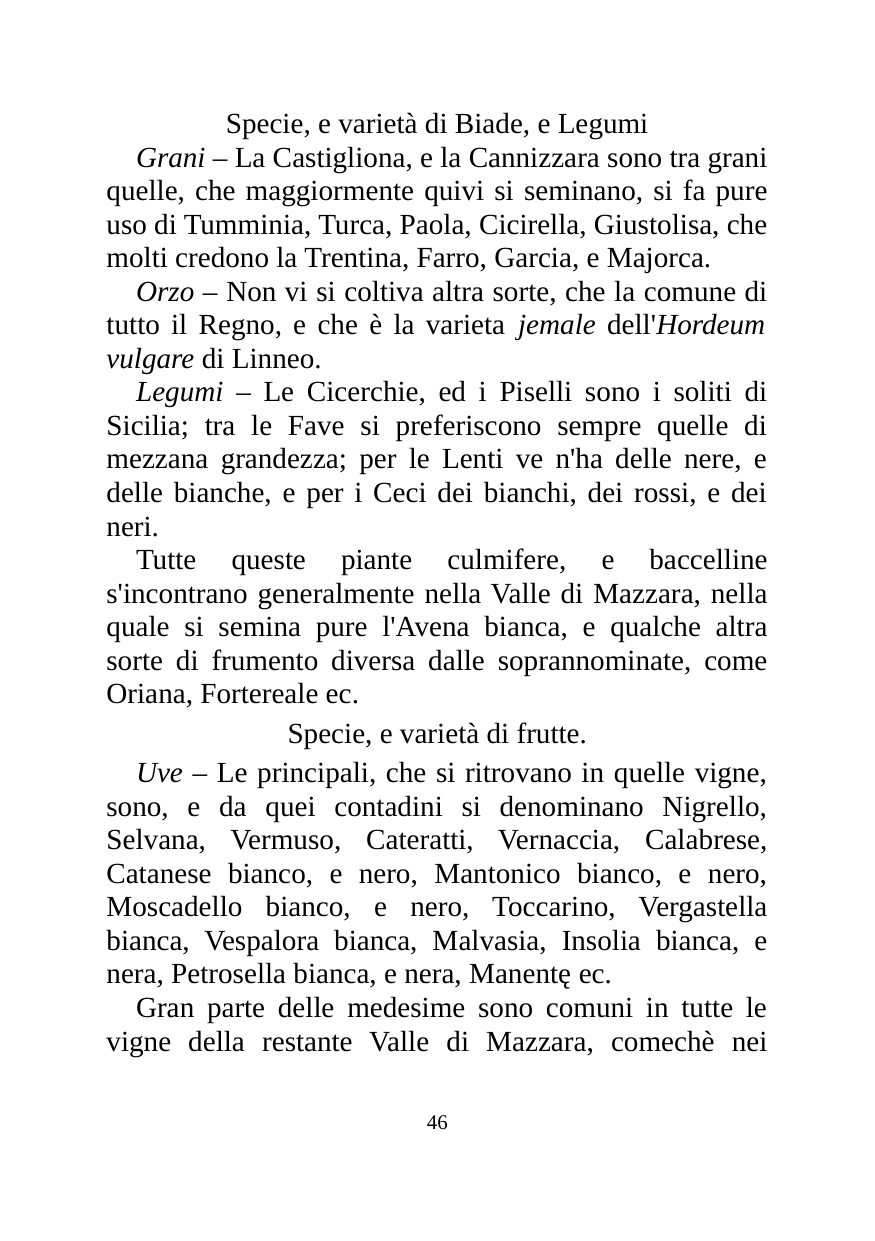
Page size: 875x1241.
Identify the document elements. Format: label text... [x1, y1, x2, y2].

text Grani – La Castigliona, e la Cannizzara sono tra grani quelle, che maggiormente quivi si seminano, si fa pure uso di Tumminia, Turca, Paola, Cicirella, Giustolisa, che molti credono la Trentina, Farro, Garcia, e Majorca. [106, 140, 768, 274]
text Tutte queste piante culmifere, e baccelline s'incontrano generalmente nella Valle di Mazzara, nella quale si semina pure l'Avena bianca, e qualche altra sorte di frumento diversa dalle soprannominate, come Oriana, Fortereale ec. [106, 542, 768, 710]
text Uve – Le principali, che si ritrovano in quelle vigne, sono, e da quei contadini si denominano Nigrello, Selvana, Vermuso, Cateratti, Vernaccia, Calabrese, Catanese bianco, e nero, Mantonico bianco, e nero, Moscadello bianco, e nero, Toccarino, Vergastella bianca, Vespalora bianca, Malvasia, Insolia bianca, e nera, Petrosella bianca, e nera, Manentę ec. [106, 755, 768, 990]
text Specie, e varietà di frutte. [106, 716, 768, 749]
text Legumi – Le Cicerchie, ed i Piselli sono i soliti di Sicilia; tra le Fave si preferiscono sempre quelle di mezzana grandezza; per le Lenti ve n'ha delle nere, e delle bianche, e per i Ceci dei bianchi, dei rossi, e dei neri. [106, 374, 768, 542]
text Specie, e varietà di Biade, e Legumi [106, 106, 768, 140]
text Orzo – Non vi si coltiva altra sorte, che la comune di tutto il Regno, e che è la varieta jemale dell'Hordeum vulgare di Linneo. [106, 274, 768, 374]
text Gran parte delle medesime sono comuni in tutte le vigne della restante Valle di Mazzara, comechè nei [106, 990, 768, 1057]
